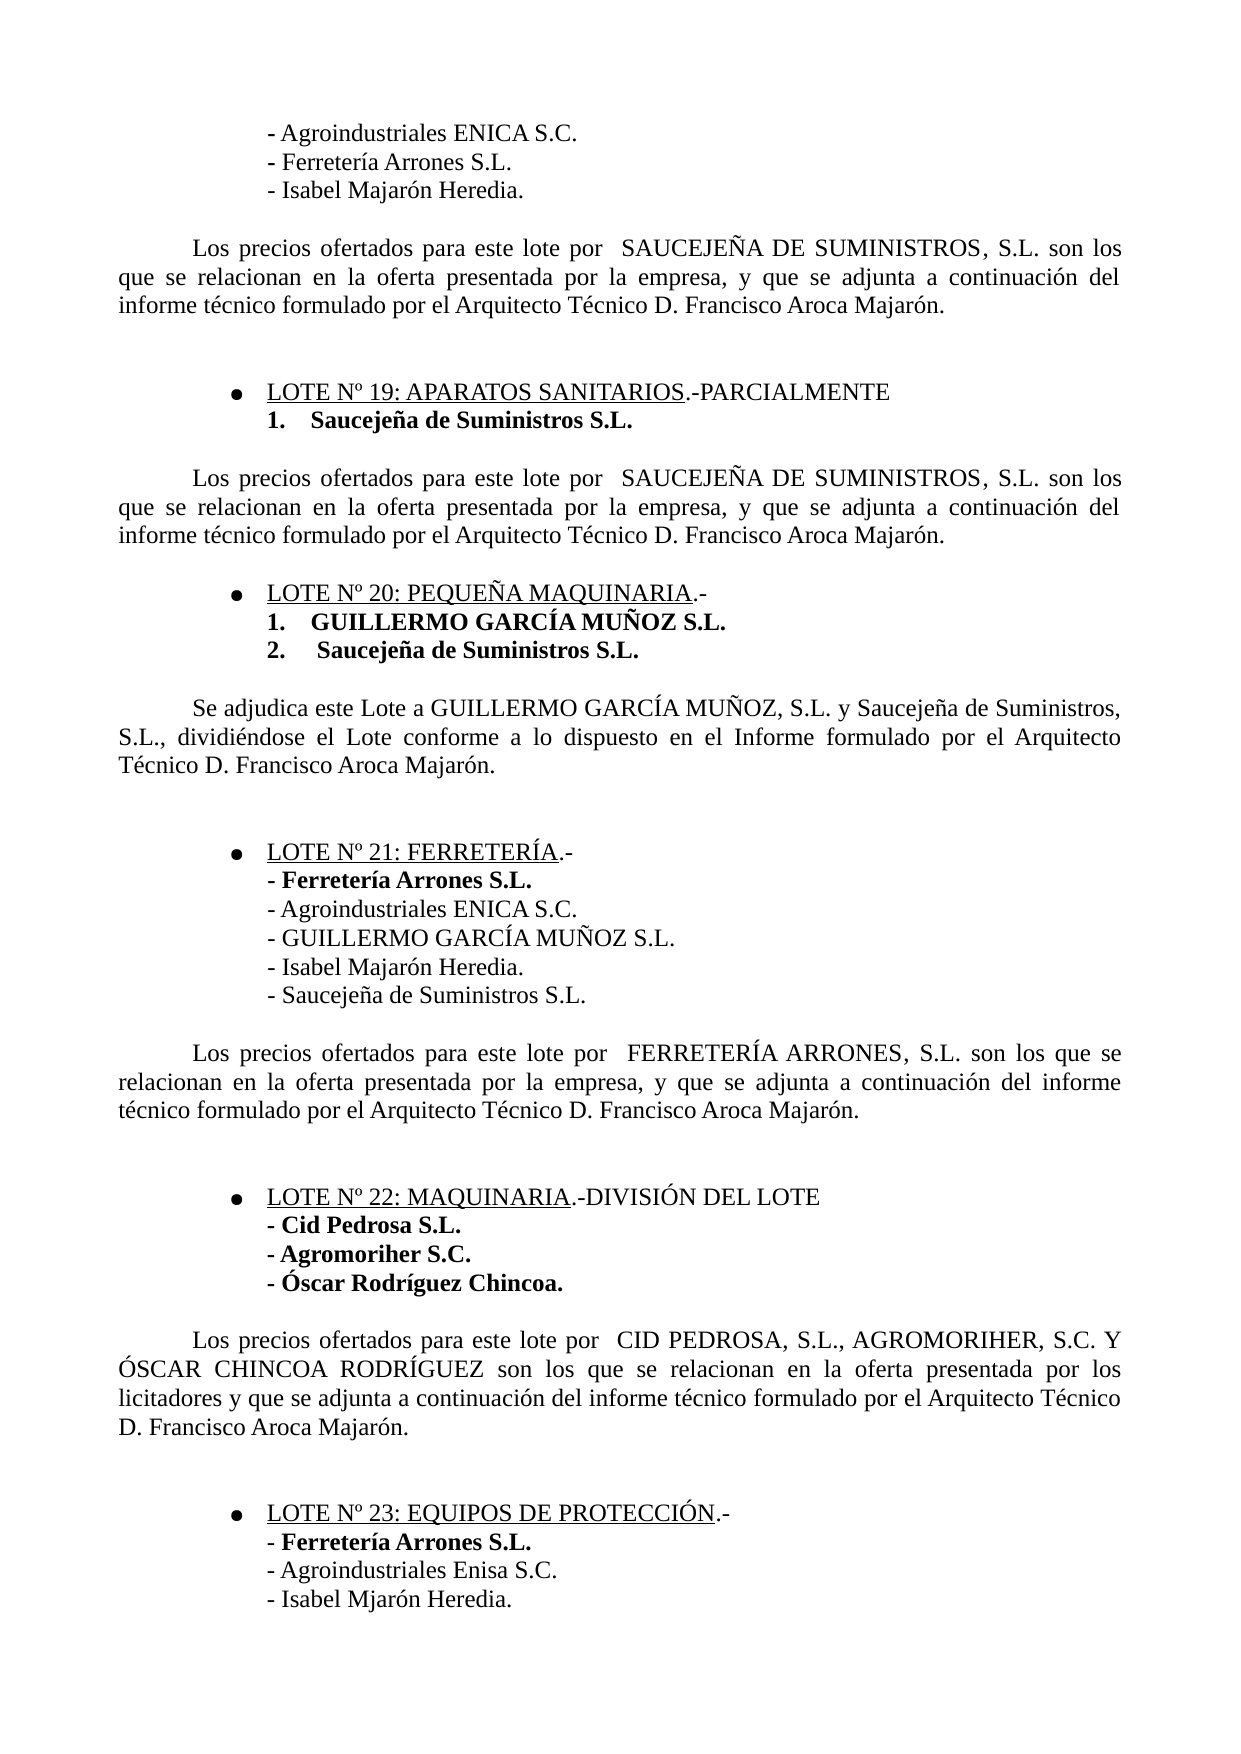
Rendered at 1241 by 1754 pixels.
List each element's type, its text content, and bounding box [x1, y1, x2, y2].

list - Cid Pedrosa S.L. [229, 1211, 1122, 1239]
list 1. GUILLERMO GARCÍA MUÑOZ S.L. [229, 607, 1122, 636]
text Los precios ofertados para este lote por SAUCEJEÑA DE SUMINISTROS, S.L. son los que se relacionan en la oferta presentada por la empresa, y que se adjunta a continuación del informe técnico formulado por el Arquitecto Técnico D. Francisco Aroca Majarón. [118, 463, 1122, 549]
text - Isabel Mjarón Heredia. [192, 1584, 1122, 1613]
list LOTE Nº 20: PEQUEÑA MAQUINARIA.- [229, 578, 1122, 607]
text - Ferretería Arrones S.L. [192, 1527, 1122, 1556]
text Los precios ofertados para este lote por CID PEDROSA, S.L., AGROMORIHER, S.C. Y ÓSCAR CHINCOA RODRÍGUEZ son los que se relacionan en la oferta presentada por los licitadores y que se adjunta a continuación del informe técnico formulado por el Arquitecto Técnico D. Francisco Aroca Majarón. [118, 1326, 1122, 1441]
list - GUILLERMO GARCÍA MUÑOZ S.L. [229, 923, 1122, 952]
list - Óscar Rodríguez Chincoa. [229, 1268, 1122, 1297]
list LOTE Nº 21: FERRETERÍA.- [229, 837, 1122, 866]
text Los precios ofertados para este lote por SAUCEJEÑA DE SUMINISTROS, S.L. son los que se relacionan en la oferta presentada por la empresa, y que se adjunta a continuación del informe técnico formulado por el Arquitecto Técnico D. Francisco Aroca Majarón. [118, 233, 1122, 319]
list - Saucejeña de Suministros S.L. [229, 981, 1122, 1009]
text Se adjudica este Lote a GUILLERMO GARCÍA MUÑOZ, S.L. y Saucejeña de Suministros, S.L., dividiéndose el Lote conforme a lo dispuesto en el Informe formulado por el Arquitecto Técnico D. Francisco Aroca Majarón. [118, 693, 1122, 779]
list - Agroindustriales ENICA S.C. [229, 118, 1122, 147]
list LOTE Nº 23: EQUIPOS DE PROTECCIÓN.- [229, 1498, 1122, 1527]
text - Agroindustriales Enisa S.C. [192, 1556, 1122, 1584]
list LOTE Nº 19: APARATOS SANITARIOS.-PARCIALMENTE [229, 377, 1122, 406]
list - Isabel Majarón Heredia. [229, 176, 1122, 204]
list - Ferretería Arrones S.L. [229, 147, 1122, 176]
list - Isabel Majarón Heredia. [229, 952, 1122, 981]
list 2. Saucejeña de Suministros S.L. [229, 636, 1122, 664]
list - Agromoriher S.C. [229, 1239, 1122, 1268]
list - Ferretería Arrones S.L. [229, 866, 1122, 894]
text Los precios ofertados para este lote por FERRETERÍA ARRONES, S.L. son los que se relacionan en la oferta presentada por la empresa, y que se adjunta a continuación del informe técnico formulado por el Arquitecto Técnico D. Francisco Aroca Majarón. [118, 1038, 1122, 1124]
list LOTE Nº 22: MAQUINARIA.-DIVISIÓN DEL LOTE [229, 1182, 1122, 1211]
list - Agroindustriales ENICA S.C. [229, 894, 1122, 923]
list 1. Saucejeña de Suministros S.L. [229, 406, 1122, 434]
